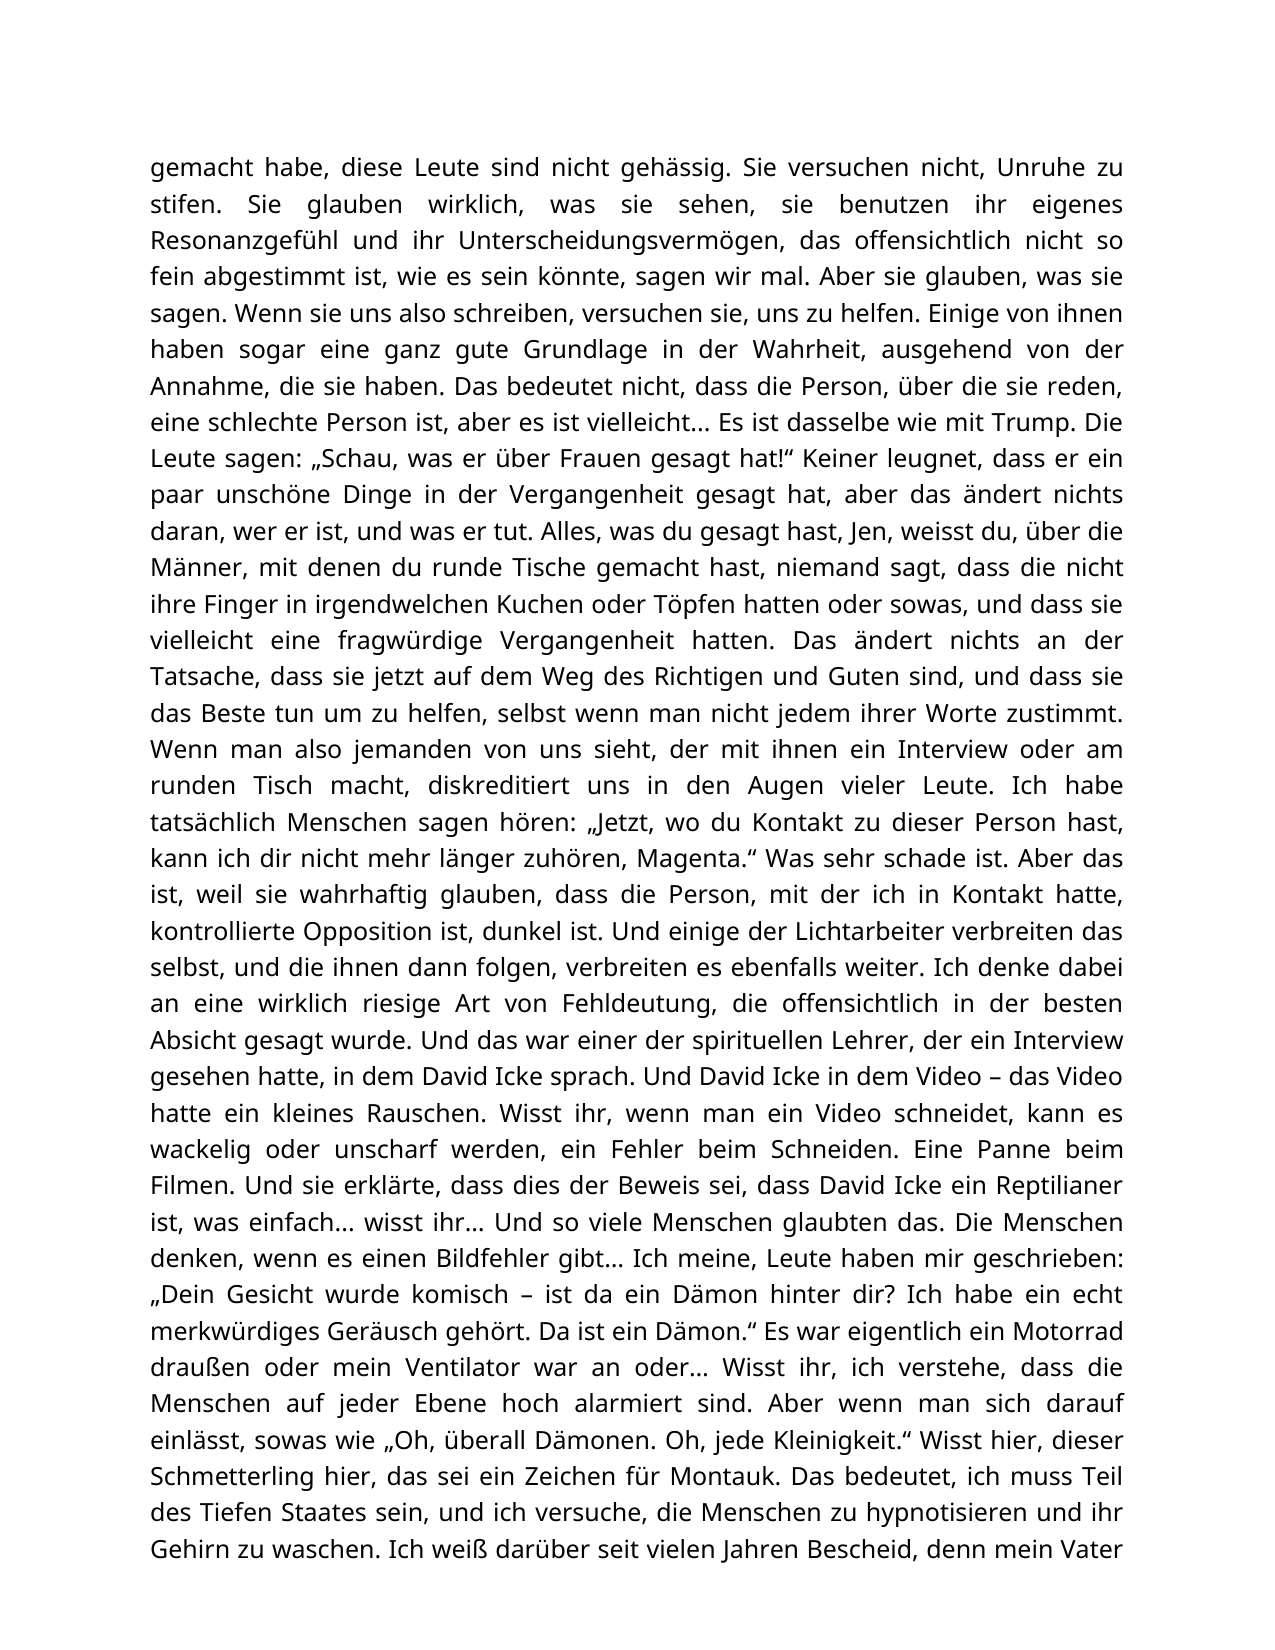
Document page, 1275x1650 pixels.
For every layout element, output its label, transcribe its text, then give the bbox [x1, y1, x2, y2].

text gemacht habe, diese Leute sind nicht gehässig. Sie versuchen nicht, Unruhe zu stifen. Sie glauben wirklich, was sie sehen, sie benutzen ihr eigenes Resonanzgefühl und ihr Unterscheidungsvermögen, das offensichtlich nicht so fein abgestimmt ist, wie es sein könnte, sagen wir mal. Aber sie glauben, was sie sagen. Wenn sie uns also schreiben, versuchen sie, uns zu helfen. Einige von ihnen haben sogar eine ganz gute Grundlage in der Wahrheit, ausgehend von der Annahme, die sie haben. Das bedeutet nicht, dass die Person, über die sie reden, eine schlechte Person ist, aber es ist vielleicht... Es ist dasselbe wie mit Trump. Die Leute sagen: „Schau, was er über Frauen gesagt hat!“ Keiner leugnet, dass er ein paar unschöne Dinge in der Vergangenheit gesagt hat, aber das ändert nichts daran, wer er ist, und was er tut. Alles, was du gesagt hast, Jen, weisst du, über die Männer, mit denen du runde Tische gemacht hast, niemand sagt, dass die nicht ihre Finger in irgendwelchen Kuchen oder Töpfen hatten oder sowas, und dass sie vielleicht eine fragwürdige Vergangenheit hatten. Das ändert nichts an der Tatsache, dass sie jetzt auf dem Weg des Richtigen und Guten sind, und dass sie das Beste tun um zu helfen, selbst wenn man nicht jedem ihrer Worte zustimmt. Wenn man also jemanden von uns sieht, der mit ihnen ein Interview oder am runden Tisch macht, diskreditiert uns in den Augen vieler Leute. Ich habe tatsächlich Menschen sagen hören: „Jetzt, wo du Kontakt zu dieser Person hast, kann ich dir nicht mehr länger zuhören, Magenta.“ Was sehr schade ist. Aber das ist, weil sie wahrhaftig glauben, dass die Person, mit der ich in Kontakt hatte, kontrollierte Opposition ist, dunkel ist. Und einige der Lichtarbeiter verbreiten das selbst, und die ihnen dann folgen, verbreiten es ebenfalls weiter. Ich denke dabei an eine wirklich riesige Art von Fehldeutung, die offensichtlich in der besten Absicht gesagt wurde. Und das war einer der spirituellen Lehrer, der ein Interview gesehen hatte, in dem David Icke sprach. Und David Icke in dem Video – das Video hatte ein kleines Rauschen. Wisst ihr, wenn man ein Video schneidet, kann es wackelig oder unscharf werden, ein Fehler beim Schneiden. Eine Panne beim Filmen. Und sie erklärte, dass dies der Beweis sei, dass David Icke ein Reptilianer ist, was einfach... wisst ihr… Und so viele Menschen glaubten das. Die Menschen denken, wenn es einen Bildfehler gibt… Ich meine, Leute haben mir geschrieben: „Dein Gesicht wurde komisch – ist da ein Dämon hinter dir? Ich habe ein echt merkwürdiges Geräusch gehört. Da ist ein Dämon.“ Es war eigentlich ein Motorrad draußen oder mein Ventilator war an oder… Wisst ihr, ich verstehe, dass die Menschen auf jeder Ebene hoch alarmiert sind. Aber wenn man sich darauf einlässt, sowas wie „Oh, überall Dämonen. Oh, jede Kleinigkeit.“ Wisst hier, dieser Schmetterling hier, das sei ein Zeichen für Montauk. Das bedeutet, ich muss Teil des Tiefen Staates sein, und ich versuche, die Menschen zu hypnotisieren und ihr Gehirn zu waschen. Ich weiß darüber seit vielen Jahren Bescheid, denn mein Vater [150, 150, 1125, 1566]
